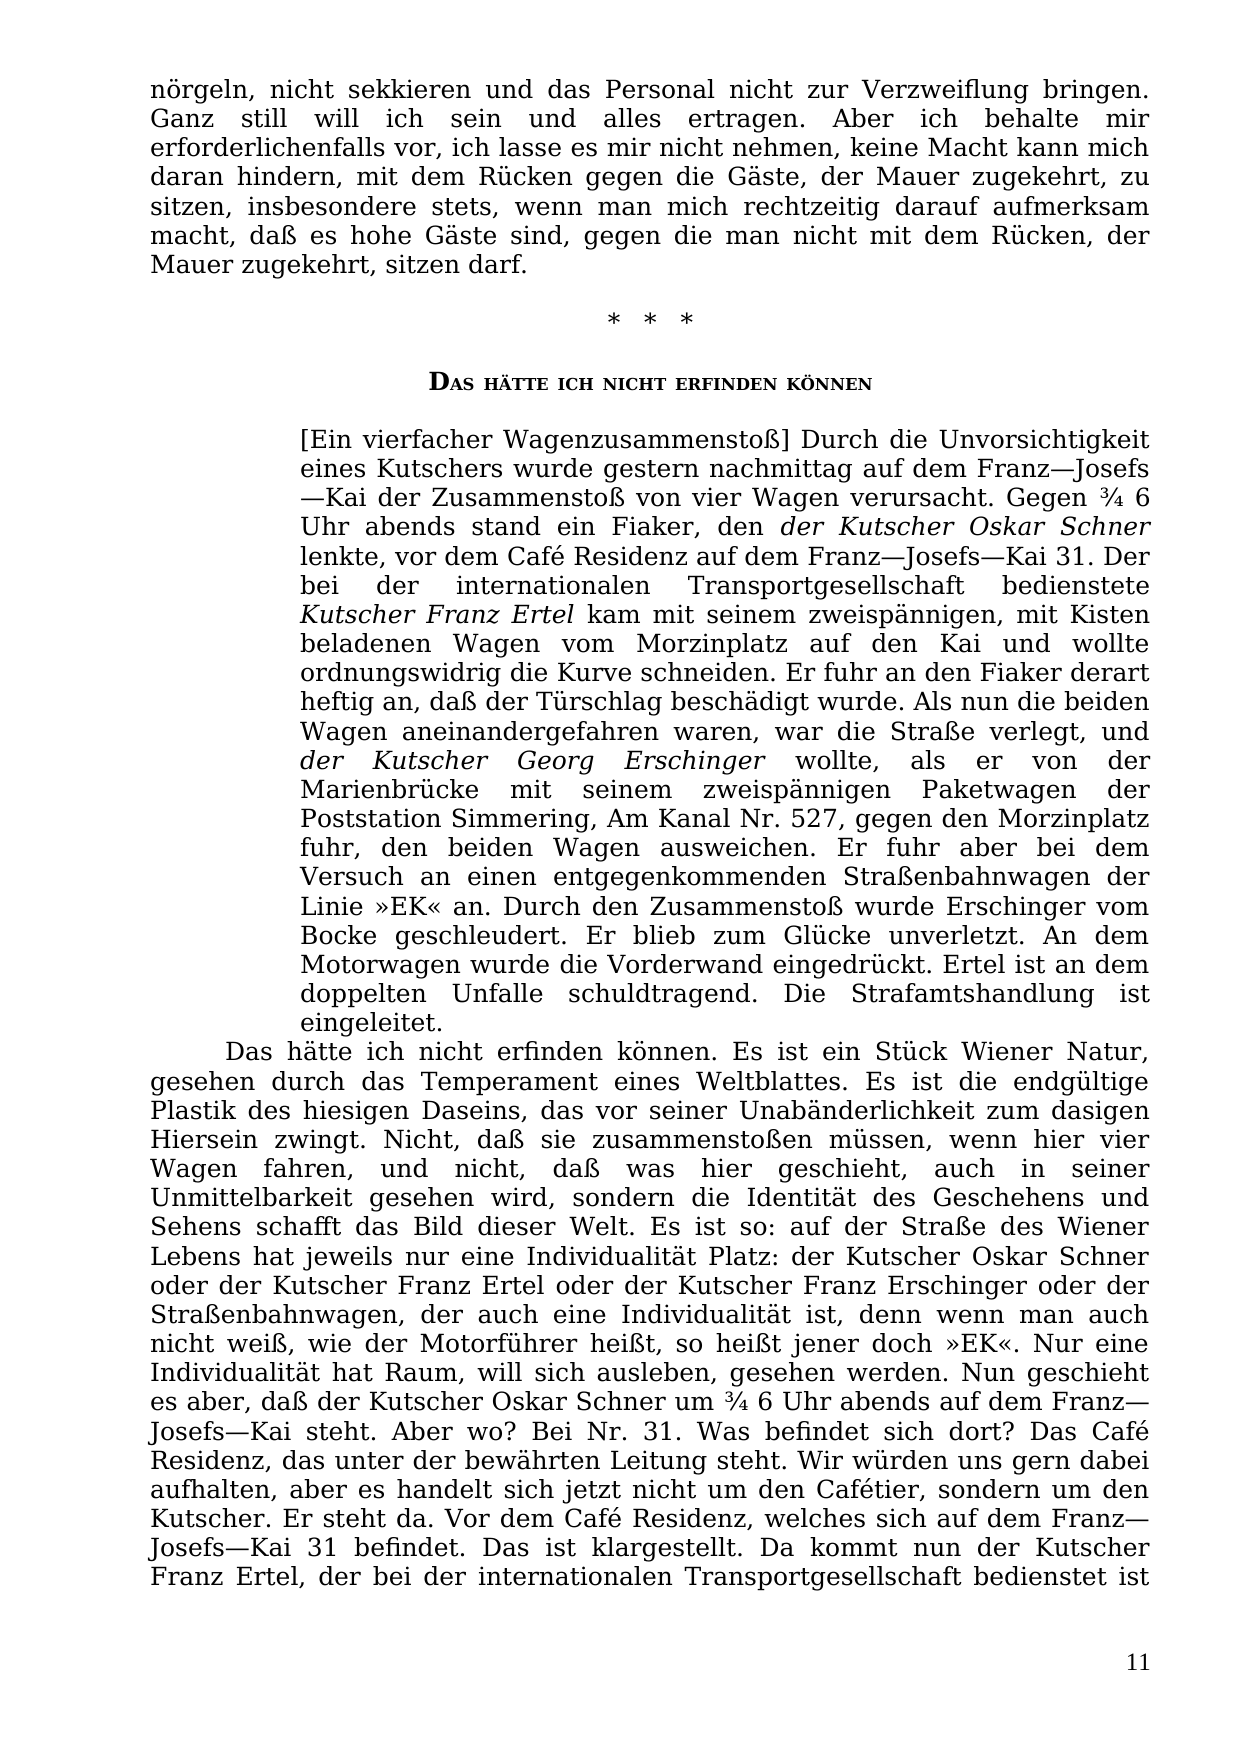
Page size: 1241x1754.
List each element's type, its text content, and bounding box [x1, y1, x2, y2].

text Das hätte ich nicht erfinden können [150, 337, 1151, 396]
text Das hätte ich nicht erfinden können. Es ist ein Stück Wiener Natur, gesehen durch das Temperament eines Weltblattes. Es ist die endgültige Plastik des hiesigen Daseins, das vor seiner Unabänderlichkeit zum dasigen Hiersein zwingt. Nicht, daß sie zusammenstoßen müssen, wenn hier vier Wagen fahren, und nicht, daß was hier geschieht, auch in seiner Unmittelbarkeit gesehen wird, sondern die Identität des Geschehens und Sehens schafft das Bild dieser Welt. Es ist so: auf der Straße des Wiener Lebens hat jeweils nur eine Individualität Platz: der Kutscher Oskar Schner oder der Kutscher Franz Ertel oder der Kutscher Franz Erschinger oder der Straßenbahnwagen, der auch eine Individualität ist, denn wenn man auch nicht weiß, wie der Motorführer heißt, so heißt jener doch »EK«. Nur eine Individualität hat Raum, will sich ausleben, gesehen werden. Nun geschieht es aber, daß der Kutscher Oskar Schner um ¾ 6 Uhr abends auf dem Franz—Josefs—Kai steht. Aber wo? Bei Nr. 31. Was befindet sich dort? Das Café Residenz, das unter der bewährten Leitung steht. Wir würden uns gern dabei aufhalten, aber es handelt sich jetzt nicht um den Cafétier, sondern um den Kutscher. Er steht da. Vor dem Café Residenz, welches sich auf dem Franz—Josefs—Kai 31 befindet. Das ist klargestellt. Da kommt nun der Kutscher Franz Ertel, der bei der internationalen Transportgesellschaft bedienstet ist [150, 1037, 1151, 1592]
text [Ein vierfacher Wagenzusammenstoß] Durch die Unvorsichtigkeit eines Kutschers wurde gestern nachmittag auf dem Franz—Josefs—Kai der Zusammenstoß von vier Wagen verursacht. Gegen ¾ 6 Uhr abends stand ein Fiaker, den der Kutscher Oskar Schner lenkte, vor dem Café Residenz auf dem Franz—Josefs—Kai 31. Der bei der internationalen Transportgesellschaft bedienstete Kutscher Franz Ertel kam mit seinem zweispännigen, mit Kisten beladenen Wagen vom Morzinplatz auf den Kai und wollte ordnungswidrig die Kurve schneiden. Er fuhr an den Fiaker derart heftig an, daß der Türschlag beschädigt wurde. Als nun die beiden Wagen an­einandergefahren waren, war die Straße verlegt, und der Kutscher Georg Erschinger wollte, als er von der Marienbrücke mit seinem zweispännigen Paketwagen der Poststation Simmering, Am Kanal Nr. 527, gegen den Morzinplatz fuhr, den beiden Wagen ausweichen. Er fuhr aber bei dem Versuch an einen entgegenkommenden Straßenbahnwagen der Linie »EK« an. Durch den Zusammenstoß wurde Erschinger vom Bocke geschleudert. Er blieb zum Glücke unverletzt. An dem Motorwagen wurde die Vorderwand eingedrückt. Ertel ist an dem doppelten Unfalle schuldtragend. Die Strafamtshandlung ist eingeleitet. [300, 425, 1151, 1037]
text * * * [150, 308, 1151, 337]
text nörgeln, nicht sekkieren und das Personal nicht zur Verzweiflung bringen. Ganz still will ich sein und alles ertragen. Aber ich behalte mir erforderlichenfalls vor, ich lasse es mir nicht nehmen, keine Macht kann mich daran hindern, mit dem Rücken gegen die Gäste, der Mauer zugekehrt, zu sitzen, insbesondere stets, wenn man mich rechtzeitig darauf aufmerksam macht, daß es hohe Gäste sind, gegen die man nicht mit dem Rücken, der Mauer zugekehrt, sitzen darf. [150, 75, 1151, 279]
